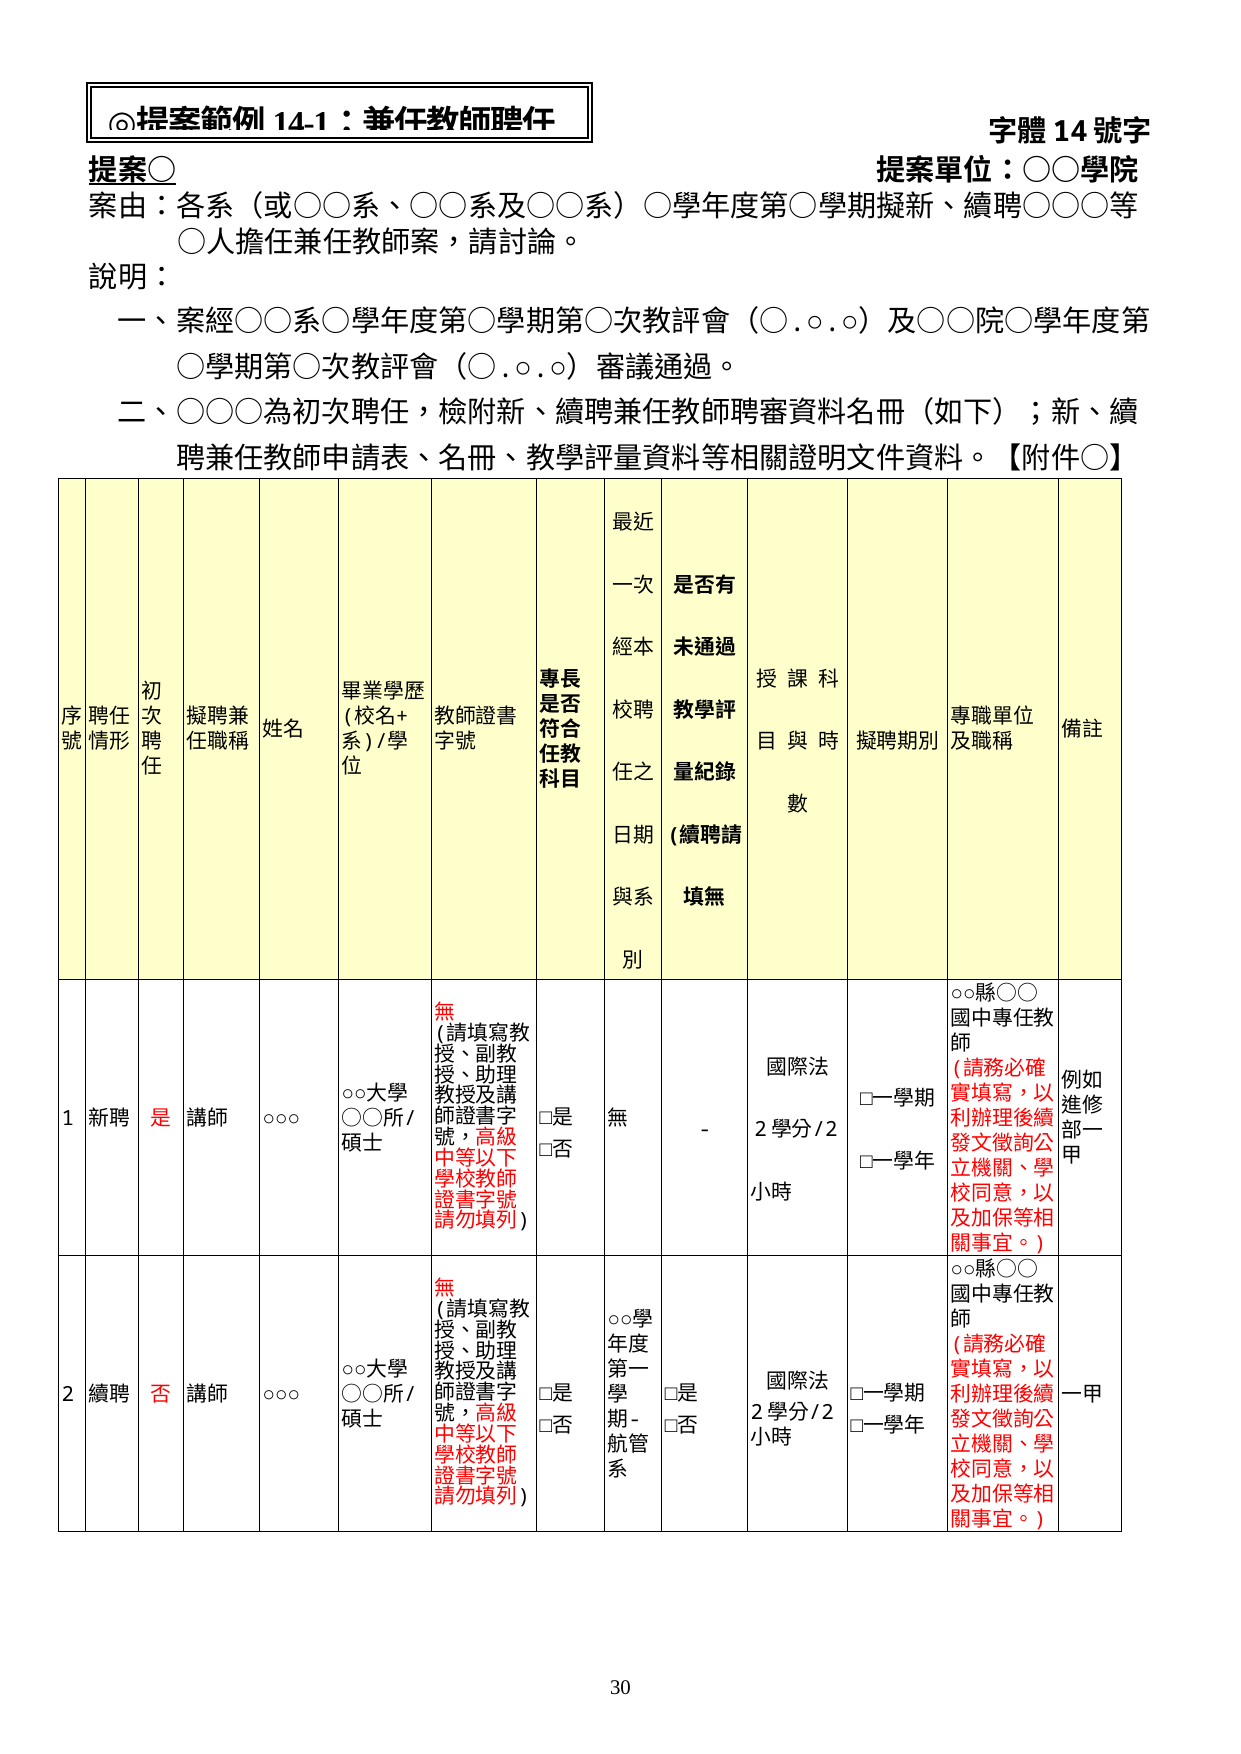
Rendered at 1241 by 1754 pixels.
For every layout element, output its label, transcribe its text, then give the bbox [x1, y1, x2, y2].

table_cell 無 (請填寫教授、副教授、助理教授及講師證書字號，高級中等以下學校教師證書字號請勿填列) [432, 1256, 536, 1531]
table_cell 續聘 [86, 1256, 138, 1531]
table_cell 講師 [184, 1256, 259, 1531]
table_cell ○○大學○○所/碩士 [339, 980, 431, 1255]
table_header 序號 [59, 479, 85, 979]
table_cell ○○縣○○國中專任教師 (請務必確實填寫，以利辦理後續發文徵詢公立機關、學校同意，以及加保等相關事宜。) [948, 1256, 1058, 1531]
table_cell 例如 進修部一甲 [1059, 980, 1121, 1255]
table_header 教師證書字號 [432, 479, 536, 979]
table_cell □是 □否 [537, 980, 604, 1255]
table_header 擬聘期別 [848, 479, 947, 979]
table_cell □一學期 □一學年 [848, 1256, 947, 1531]
table_header 畢業學歷(校名+系)/學位 [339, 479, 431, 979]
table_header 授 課 科 目 與 時 數 [748, 479, 847, 979]
text ◎提案範例14-1：兼任教師聘任案 [107, 96, 572, 129]
table_cell 1 [59, 980, 85, 1255]
table_cell 是 [139, 980, 183, 1255]
table_cell 新聘 [86, 980, 138, 1255]
table_header 初次 聘任 [139, 479, 183, 979]
table_cell □是 □否 [662, 1256, 747, 1531]
table_cell - [662, 980, 747, 1255]
table_header 專長是否符合任教科目 [537, 479, 604, 979]
table_cell ○○○ [260, 980, 338, 1255]
table_cell 2 [59, 1256, 85, 1531]
table_cell ○○大學○○所/碩士 [339, 1256, 431, 1531]
text 提案○ 提案單位：○○學院 [89, 151, 1152, 188]
table_header 備註 [1059, 479, 1121, 979]
table_cell 無 [605, 980, 661, 1255]
table_header 專職單位 及職稱 [948, 479, 1058, 979]
text 案由：各系（或○○系、○○系及○○系）○學年度第○學期擬新、續聘○○○等○人擔任兼任教師案，請討論。 [89, 188, 1152, 259]
text 一、案經○○系○學年度第○學期第○次教評會（○.○.○）及○○院○學年度第○學期第○次教評會（○.○.○）審議通過。 [117, 294, 1152, 386]
table_cell ○○學年度第一學期-航管系 [605, 1256, 661, 1531]
table_cell □一學期 □一學年 [848, 980, 947, 1255]
table_cell 國際法 2學分/2小時 [748, 1256, 847, 1531]
table_header 姓名 [260, 479, 338, 979]
table_header 聘任情形 [86, 479, 138, 979]
table_cell 無 (請填寫教授、副教授、助理教授及講師證書字號，高級中等以下學校教師證書字號請勿填列) [432, 980, 536, 1255]
table_cell 國際法 2學分/2小時 [748, 980, 847, 1255]
table_cell 一甲 [1059, 1256, 1121, 1531]
table_cell ○○縣○○國中專任教師 (請務必確實填寫，以利辦理後續發文徵詢公立機關、學校同意，以及加保等相關事宜。) [948, 980, 1058, 1255]
table_cell 講師 [184, 980, 259, 1255]
table_cell ○○○ [260, 1256, 338, 1531]
table_cell 否 [139, 1256, 183, 1531]
table_header 是否有未通過教學評量紀錄(續聘請填無 [662, 479, 747, 979]
table_header 最近一次經本校聘任之日期與系別 [605, 479, 661, 979]
text 字體14號字 [89, 105, 1152, 151]
text 二、○○○為初次聘任，檢附新、續聘兼任教師聘審資料名冊（如下）；新、續聘兼任教師申請表、名冊、教學評量資料等相關證明文件資料。【附件○】 [117, 386, 1152, 478]
table_cell □是 □否 [537, 1256, 604, 1531]
table_header 擬聘兼任職稱 [184, 479, 259, 979]
text 說明： [89, 259, 1152, 294]
